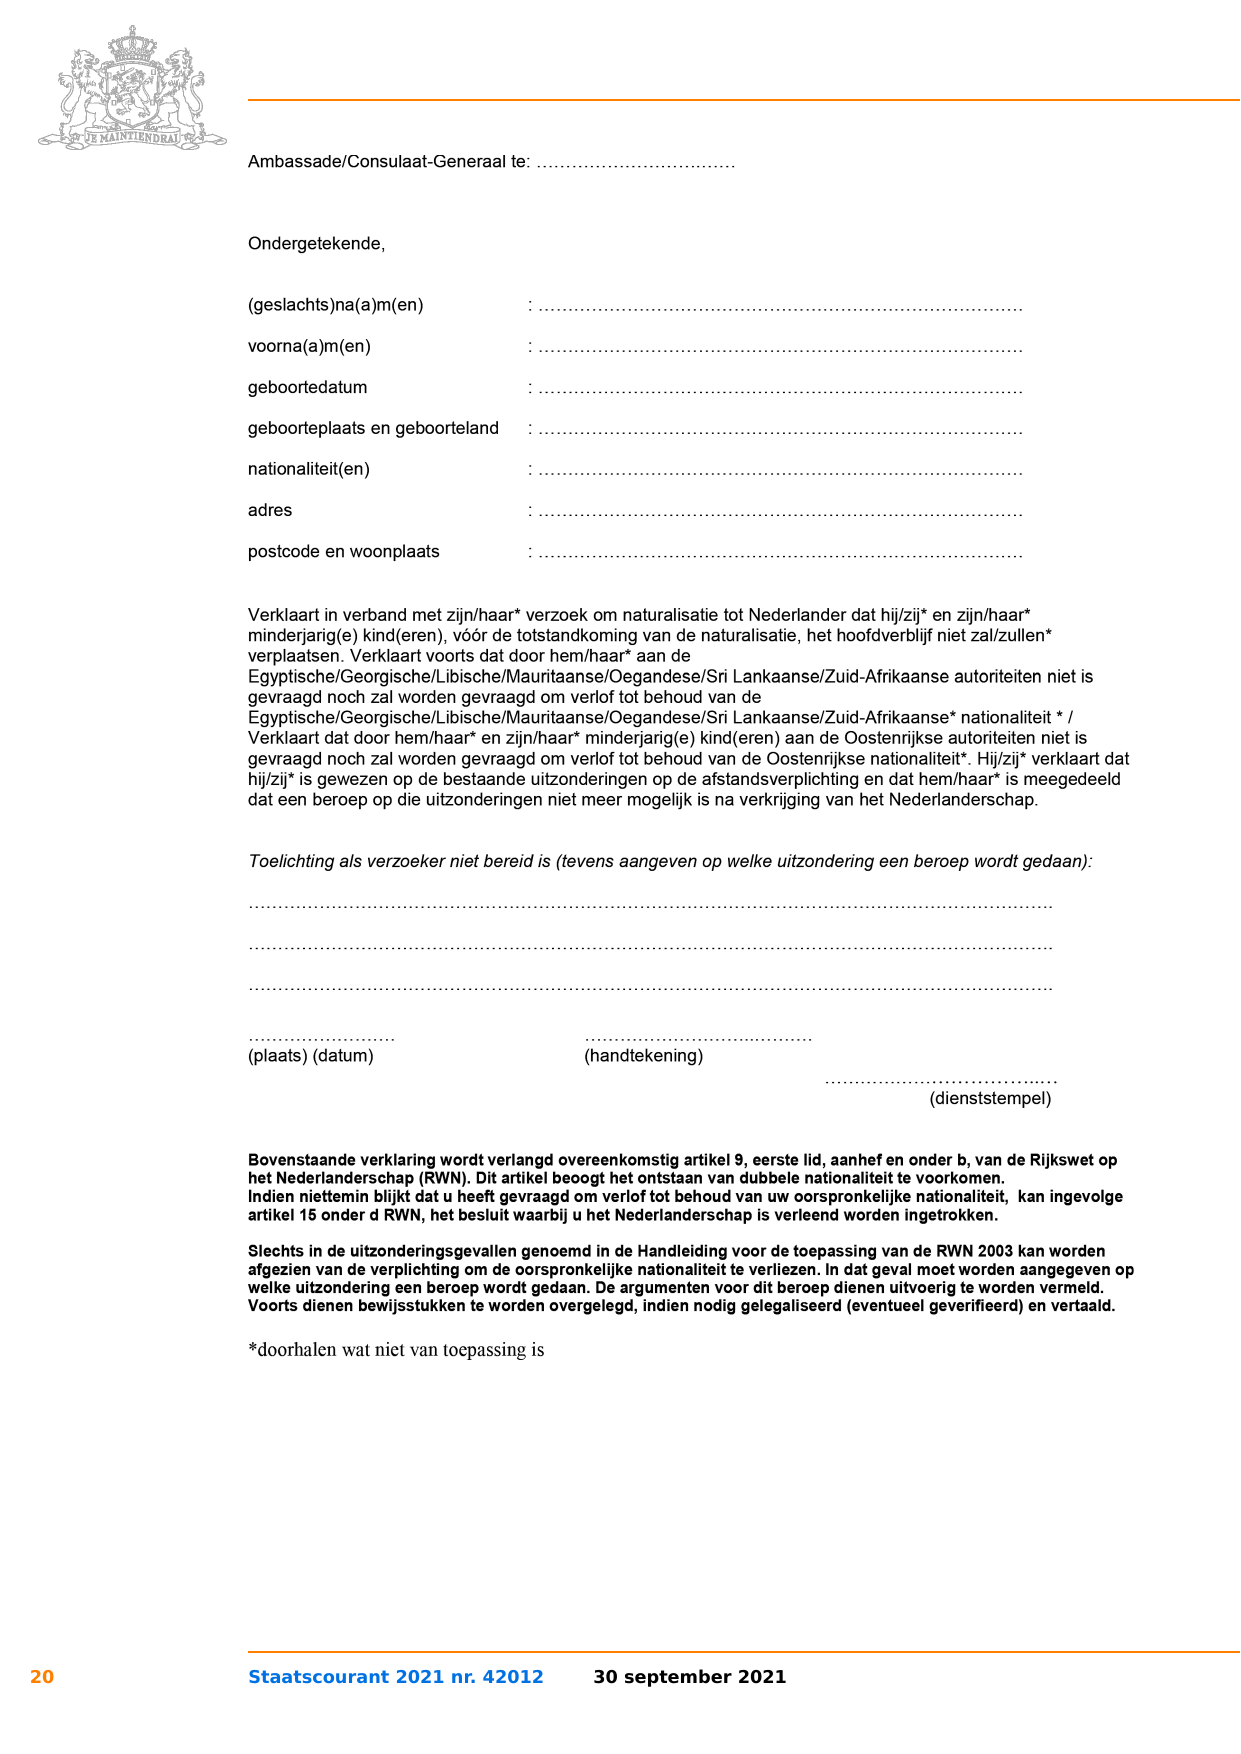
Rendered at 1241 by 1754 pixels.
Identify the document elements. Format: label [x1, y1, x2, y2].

picture [248, 155, 1134, 1366]
picture [38, 25, 227, 150]
